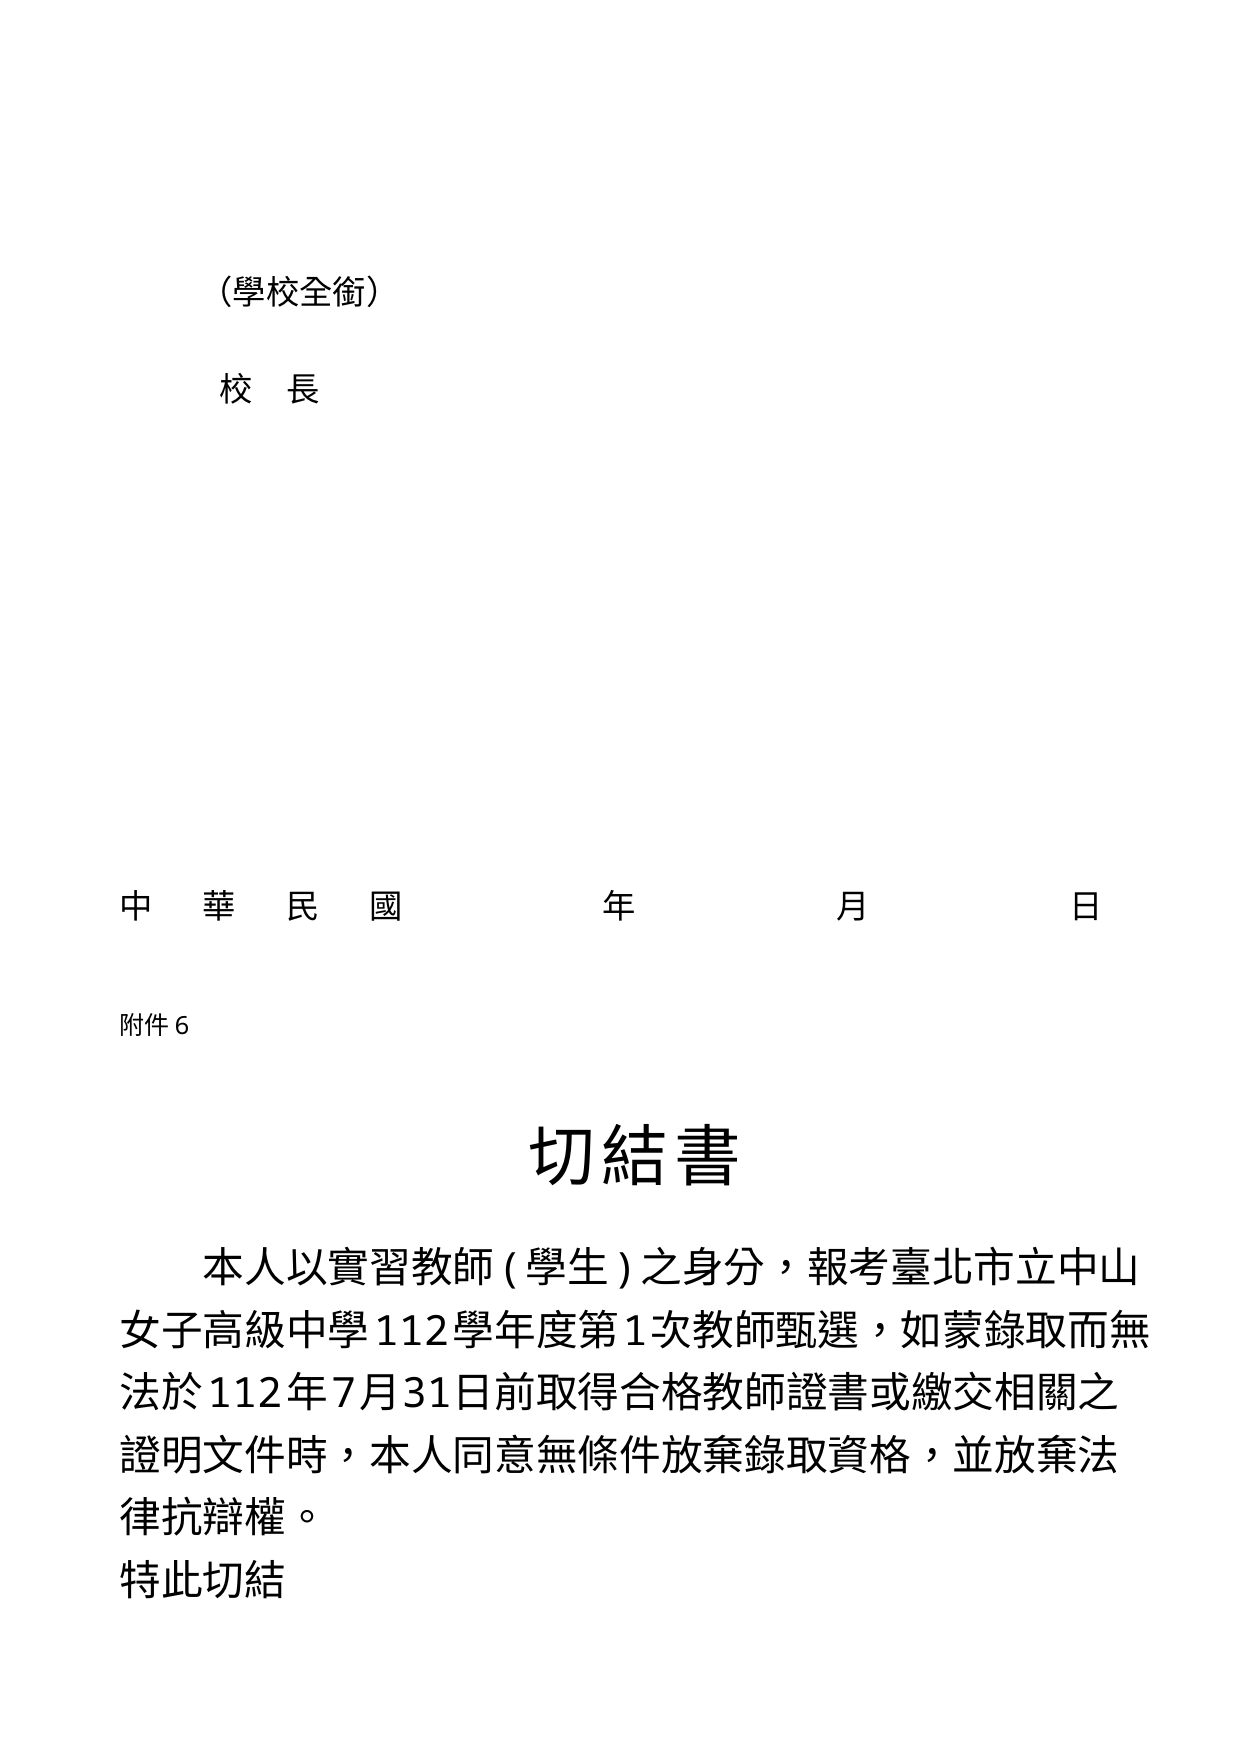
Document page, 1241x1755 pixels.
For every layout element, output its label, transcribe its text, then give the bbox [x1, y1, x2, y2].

text （學校全銜） [119, 265, 1151, 314]
text 附件6 [119, 1006, 1151, 1042]
text 本人以實習教師(學生)之身分，報考臺北市立中山女子高級中學112學年度第1次教師甄選，如蒙錄取而無法於112年7月31日前取得合格教師證書或繳交相關之證明文件時，本人同意無條件放棄錄取資格，並放棄法律抗辯權。 [119, 1223, 1151, 1535]
text 校 長 [119, 362, 1151, 411]
text 特此切結 [119, 1535, 1151, 1598]
text 切結書 [119, 1078, 1151, 1203]
text 中 華 民 國 年 月 日 [119, 893, 1151, 924]
